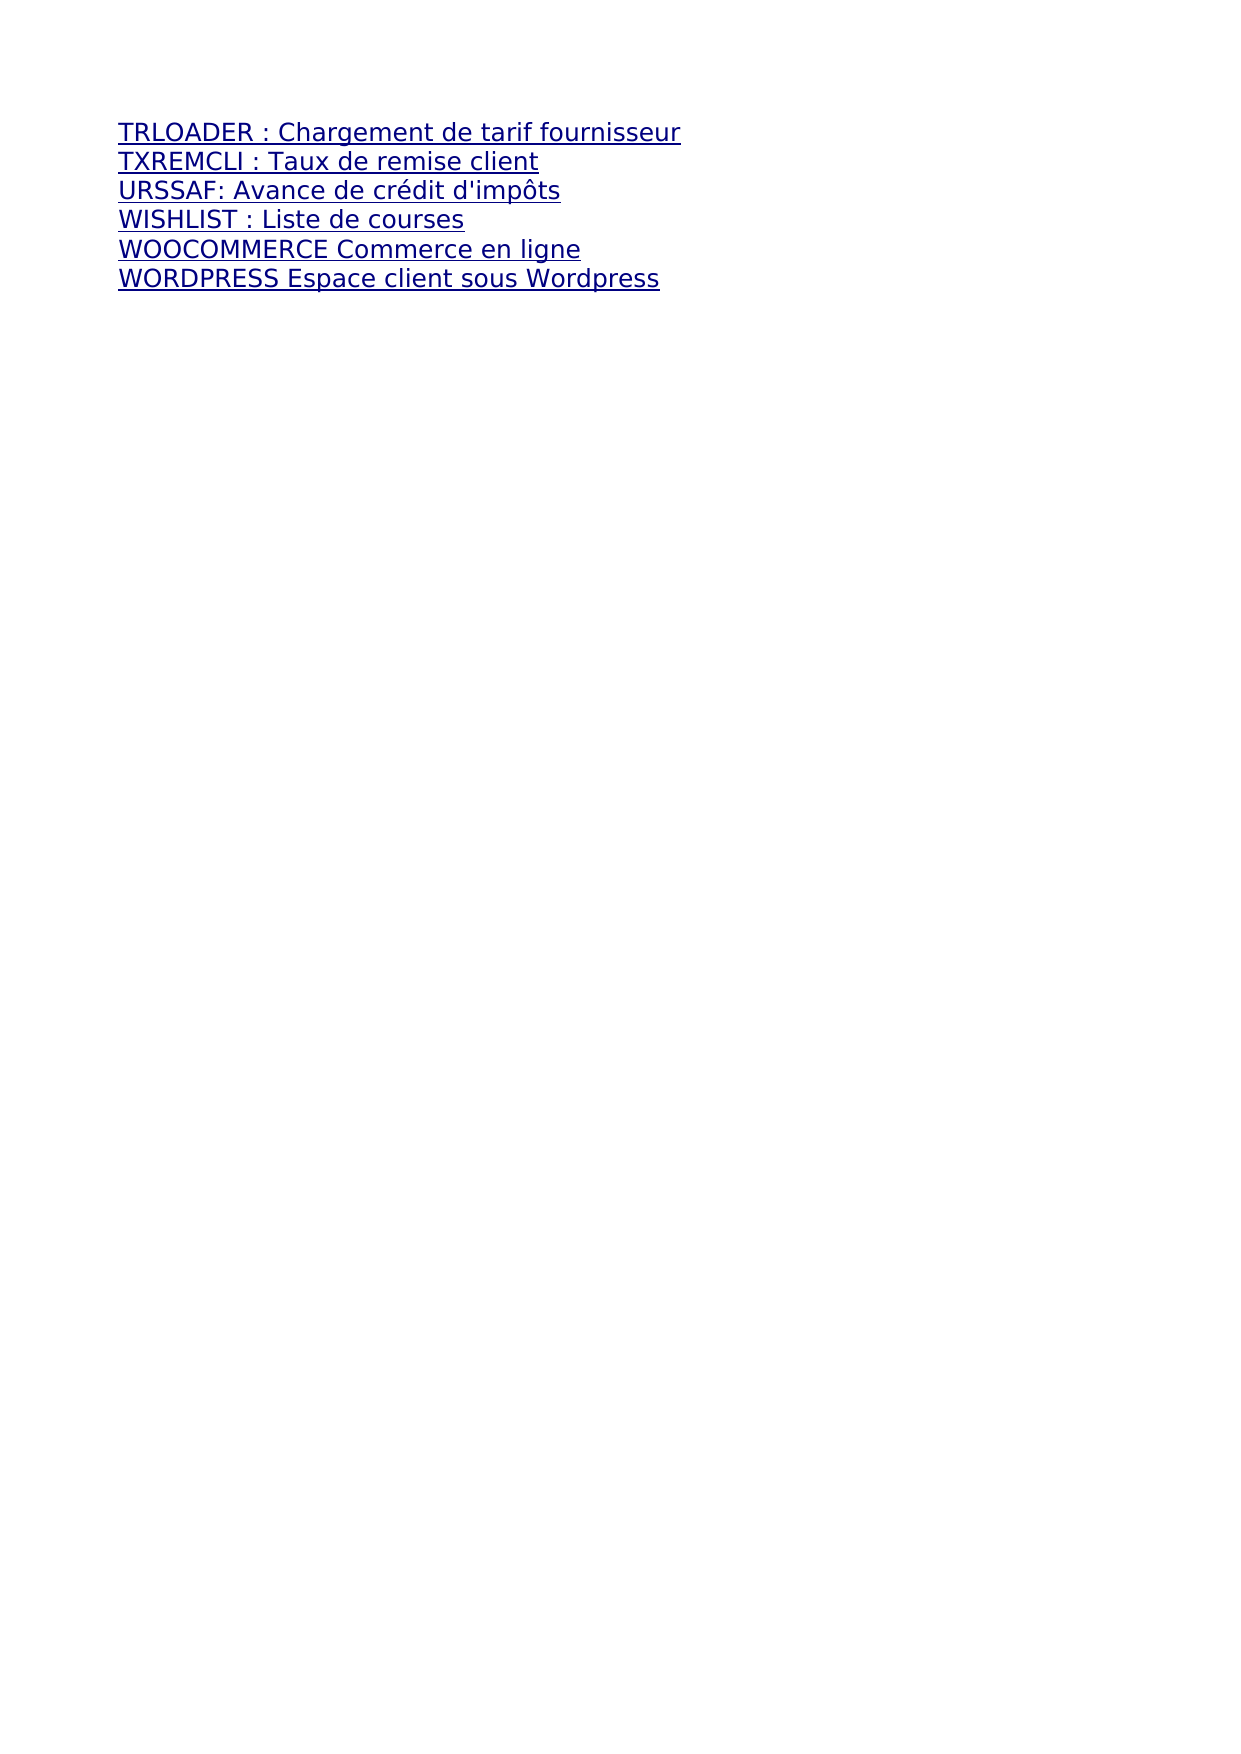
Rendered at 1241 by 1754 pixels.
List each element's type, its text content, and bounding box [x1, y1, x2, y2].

text TRLOADER : Chargement de tarif fournisseur TXREMCLI : Taux de remise client URSSAF: Avance de crédit d'impôts WISHLIST : Liste de courses WOOCOMMERCE Commerce en ligne WORDPRESS Espace client sous Wordpress [118, 118, 1122, 322]
